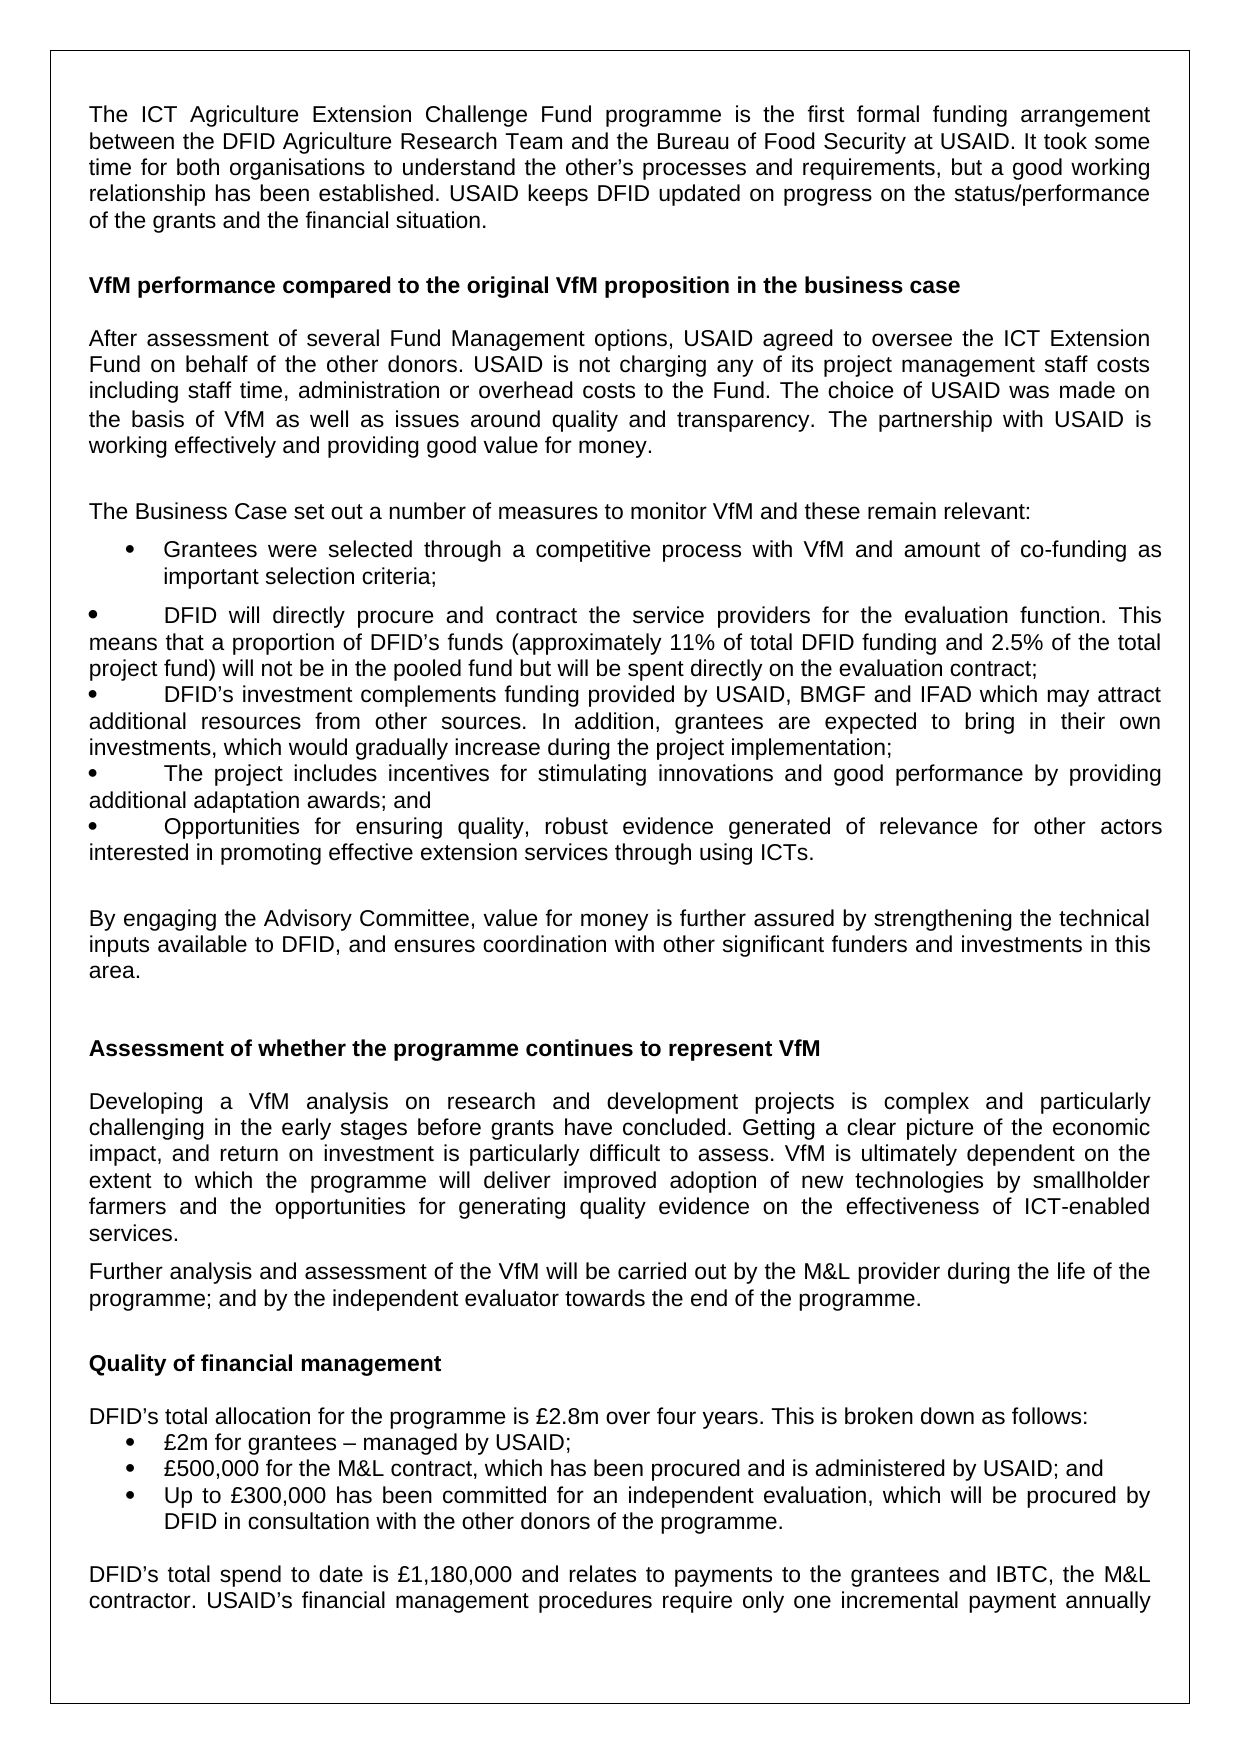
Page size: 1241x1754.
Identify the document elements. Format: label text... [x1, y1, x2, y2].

text The Business Case set out a number of measures to monitor VfM and these remain relevant: [89, 498, 1152, 524]
text DFID’s total spend to date is £1,180,000 and relates to payments to the grantees and IBTC, the M&L contractor. USAID’s financial management procedures require only one incremental payment annually [89, 1561, 1152, 1613]
list DFID will directly procure and contract the service providers for the evaluation function. This means that a proportion of DFID’s funds (approximately 11% of total DFID funding and 2.5% of the total project fund) will not be in the pooled fund but will be spent directly on the evaluation contract; [89, 602, 1163, 681]
text Assessment of whether the programme continues to represent VfM [89, 1035, 1152, 1061]
text By engaging the Advisory Committee, value for money is further assured by strengthening the technical inputs available to DFID, and ensures coordination with other significant funders and investments in this area. [89, 904, 1152, 984]
text DFID’s total allocation for the programme is £2.8m over four years. This is broken down as follows: [89, 1403, 1152, 1429]
text Developing a VfM analysis on research and development projects is complex and particularly challenging in the early stages before grants have concluded. Getting a clear picture of the economic impact, and return on investment is particularly difficult to assess. VfM is ultimately dependent on the extent to which the programme will deliver improved adoption of new technologies by smallholder farmers and the opportunities for generating quality evidence on the effectiveness of ICT-enabled services. [89, 1088, 1152, 1246]
text Quality of financial management [89, 1350, 1152, 1376]
list Opportunities for ensuring quality, robust evidence generated of relevance for other actors interested in promoting effective extension services through using ICTs. [89, 813, 1163, 866]
list The project includes incentives for stimulating innovations and good performance by providing additional adaptation awards; and [89, 760, 1163, 813]
list £500,000 for the M&L contract, which has been procured and is administered by USAID; and [126, 1455, 1152, 1482]
list DFID’s investment complements funding provided by USAID, BMGF and IFAD which may attract additional resources from other sources. In addition, grantees are expected to bring in their own investments, which would gradually increase during the project implementation; [89, 681, 1163, 760]
text After assessment of several Fund Management options, USAID agreed to oversee the ICT Extension Fund on behalf of the other donors. USAID is not charging any of its project management staff costs including staff time, administration or overhead costs to the Fund. The choice of USAID was made on the basis of VfM as well as issues around quality and transparency. The partnership with USAID is working effectively and providing good value for money. [89, 324, 1152, 459]
list Up to £300,000 has been committed for an independent evaluation, which will be procured by DFID in consultation with the other donors of the programme. [126, 1482, 1152, 1534]
text Further analysis and assessment of the VfM will be carried out by the M&L provider during the life of the programme; and by the independent evaluator towards the end of the programme. [89, 1258, 1152, 1311]
list Grantees were selected through a competitive process with VfM and amount of co-funding as important selection criteria; [126, 536, 1163, 589]
text VfM performance compared to the original VfM proposition in the business case [89, 272, 1152, 298]
text The ICT Agriculture Extension Challenge Fund programme is the first formal funding arrangement between the DFID Agriculture Research Team and the Bureau of Food Security at USAID. It took some time for both organisations to understand the other’s processes and requirements, but a good working relationship has been established. USAID keeps DFID updated on progress on the status/performance of the grants and the financial situation. [89, 101, 1152, 233]
list £2m for grantees – managed by USAID; [126, 1429, 1152, 1455]
